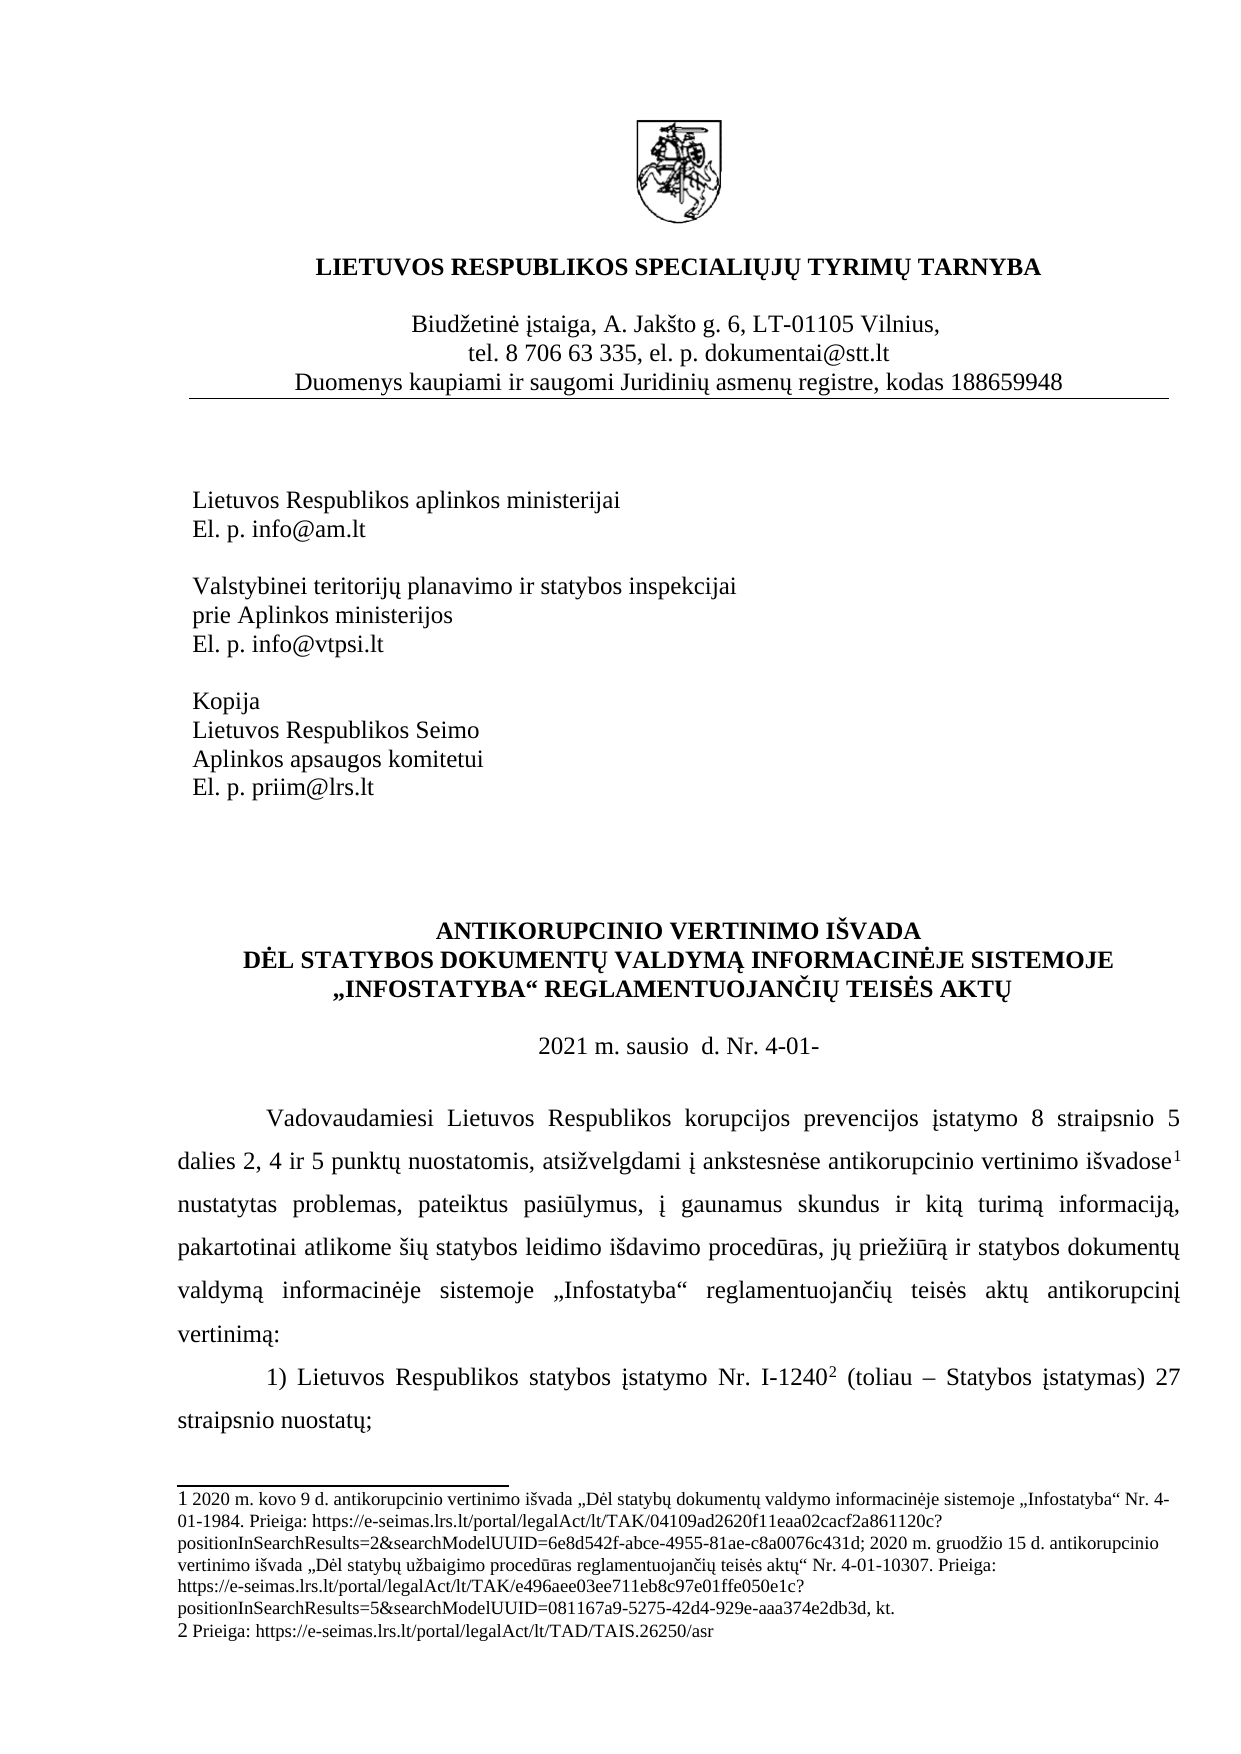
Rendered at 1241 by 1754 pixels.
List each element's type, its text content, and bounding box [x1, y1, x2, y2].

text El. p. priim@lrs.lt [177, 772, 1181, 801]
text Prieiga: https://e-seimas.lrs.lt/portal/legalAct/lt/TAD/TAIS.26250/asr [177, 1618, 1181, 1642]
text Valstybinei teritorijų planavimo ir statybos inspekcijai [177, 571, 1181, 600]
text Lietuvos Respublikos aplinkos ministerijai [177, 485, 1181, 514]
table_header LIETUVOS RESPUBLIKOS SPECIALIŲJŲ TYRIMŲ TARNYBA Biudžetinė įstaiga, A. Jakšto g. 6, LT-01105 Vilnius, tel. 8 706 63 335, el. p. dokumentai@stt.lt Duomenys kaupiami ir saugomi Juridinių asmenų registre, kodas 188659948 [177, 252, 1180, 427]
text Aplinkos apsaugos komitetui [177, 744, 1181, 772]
text Vadovaudamiesi Lietuvos Respublikos korupcijos prevencijos įstatymo 8 straipsnio 5 dalies 2, 4 ir 5 punktų nuostatomis, atsižvelgdami į ankstesnėse antikorupcinio vertinimo išvadose nustatytas problemas, pateiktus pasiūlymus, į gaunamus skundus ir kitą turimą informaciją, pakartotinai atlikome šių statybos leidimo išdavimo procedūras, jų priežiūrą ir statybos dokumentų valdymą informacinėje sistemoje „Infostatyba“ reglamentuojančių teisės aktų antikorupcinį vertinimą: [177, 1103, 1181, 1347]
text Kopija [177, 686, 1181, 715]
text prie Aplinkos ministerijos [177, 600, 1181, 629]
table_header [177, 118, 634, 223]
table_header [723, 118, 1180, 223]
text El. p. info@vtpsi.lt [177, 629, 1181, 657]
table_cell 2021 m. sausio d. Nr. 4-01- [177, 1031, 1180, 1060]
text 1) Lietuvos Respublikos statybos įstatymo Nr. I-1240 (toliau – Statybos įstatymas) 27 straipsnio nuostatų; [177, 1362, 1181, 1434]
text Lietuvos Respublikos Seimo [177, 715, 1181, 744]
text El. p. info@am.lt [177, 514, 1181, 542]
text 2020 m. kovo 9 d. antikorupcinio vertinimo išvada „Dėl statybų dokumentų valdymo informacinėje sistemoje „Infostatyba“ Nr. 4-01-1984. Prieiga: https://e-seimas.lrs.lt/portal/legalAct/lt/TAK/04109ad2620f11eaa02cacf2a861120c?positionInSearchResults=2&searchModelUUID=6e8d542f-abce-4955-81ae-c8a0076c431d; 2020 m. gruodžio 15 d. antikorupcinio vertinimo išvada „Dėl statybų užbaigimo procedūras reglamentuojančių teisės aktų“ Nr. 4-01-10307. Prieiga: https://e-seimas.lrs.lt/portal/legalAct/lt/TAK/e496aee03ee711eb8c97e01ffe050e1c?positionInSearchResults=5&searchModelUUID=081167a9-5275-42d4-929e-aaa374e2db3d, kt. [177, 1486, 1181, 1618]
